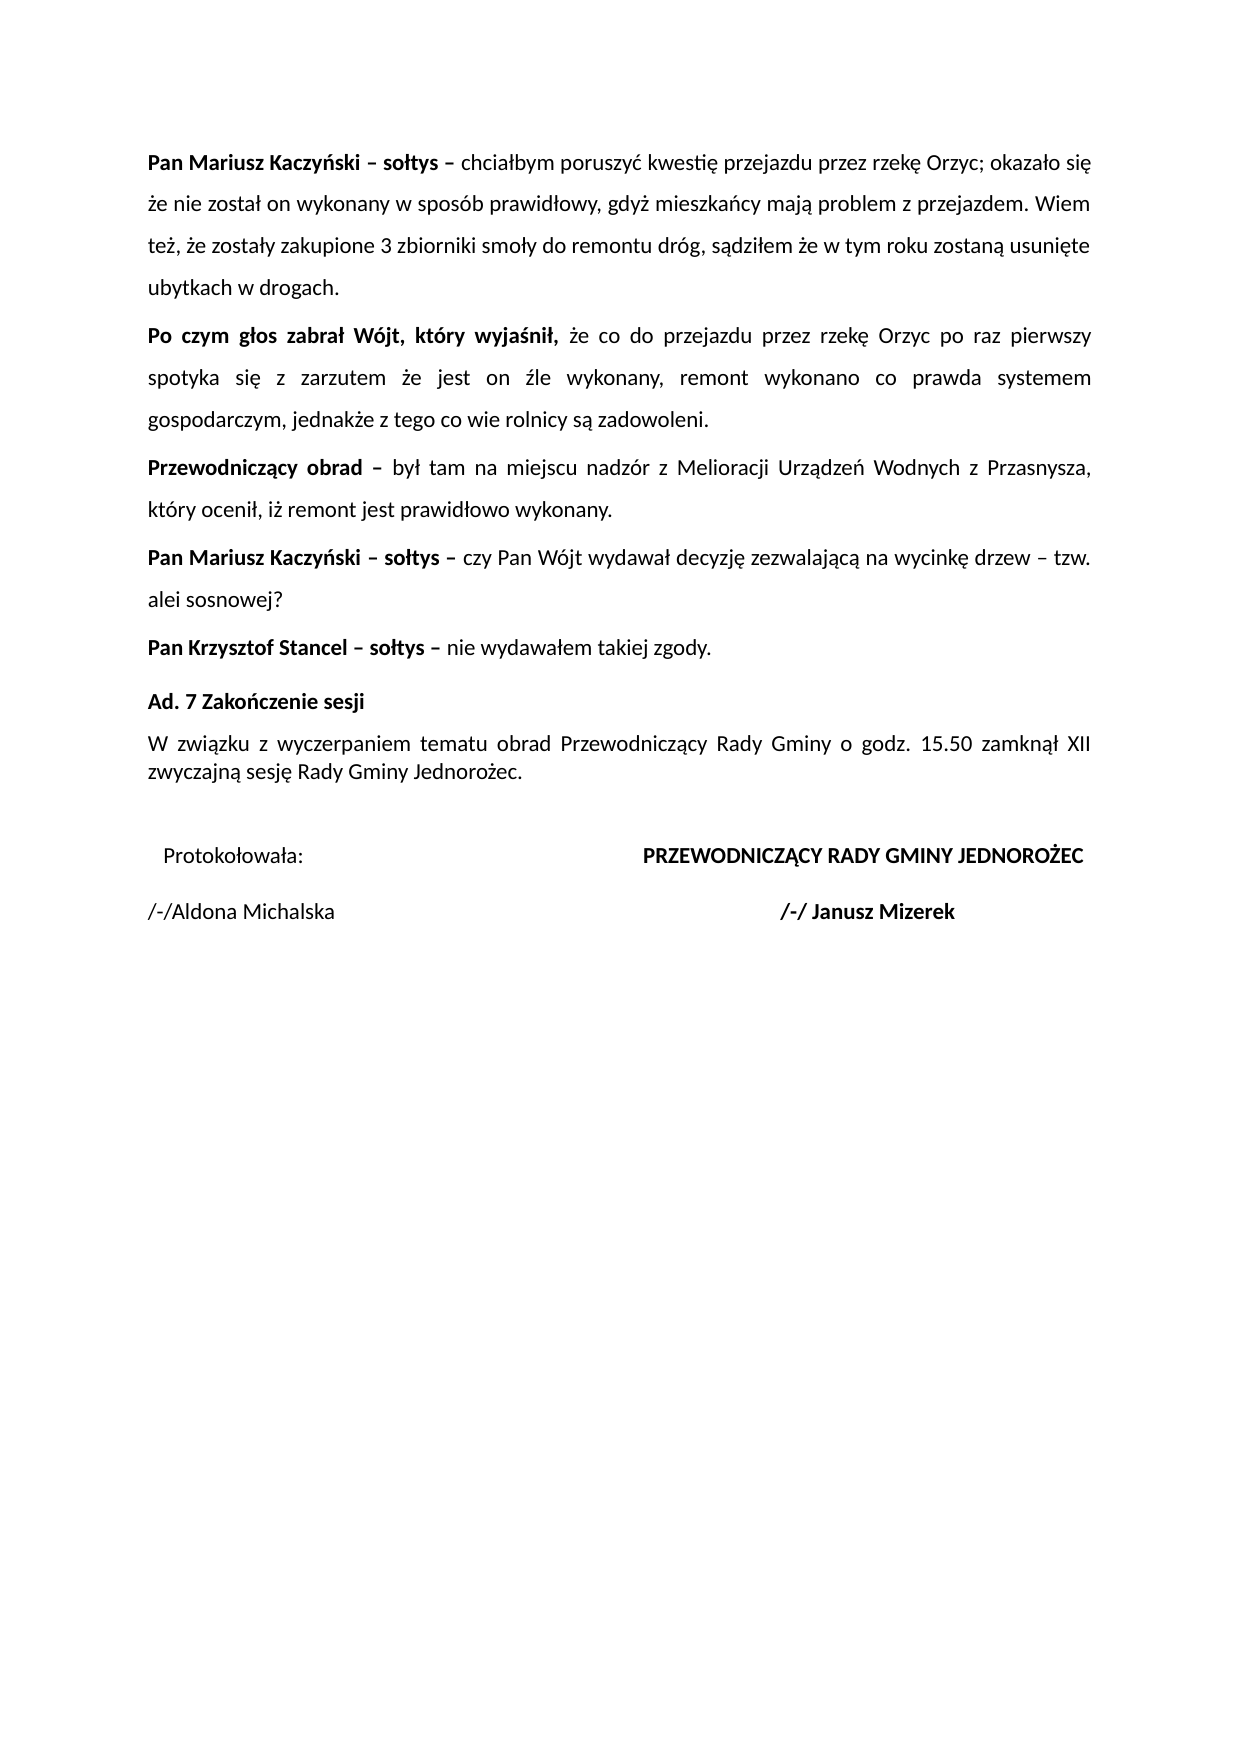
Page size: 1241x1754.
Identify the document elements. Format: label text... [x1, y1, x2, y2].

text Pan Mariusz Kaczyński – sołtys – czy Pan Wójt wydawał decyzję zezwalającą na wycinkę drzew – tzw. alei sosnowej? [148, 543, 1093, 613]
text Protokołowała: PRZEWODNICZĄCY RADY GMINY JEDNOROŻEC [148, 841, 1093, 869]
text Przewodniczący obrad – był tam na miejscu nadzór z Melioracji Urządzeń Wodnych z Przasnysza, który ocenił, iż remont jest prawidłowo wykonany. [148, 453, 1093, 523]
text W związku z wyczerpaniem tematu obrad Przewodniczący Rady Gminy o godz. 15.50 zamknął XII zwyczajną sesję Rady Gminy Jednorożec. [148, 729, 1093, 785]
text Po czym głos zabrał Wójt, który wyjaśnił, że co do przejazdu przez rzekę Orzyc po raz pierwszy spotyka się z zarzutem że jest on źle wykonany, remont wykonano co prawda systemem gospodarczym, jednakże z tego co wie rolnicy są zadowoleni. [148, 321, 1093, 433]
text Ad. 7 Zakończenie sesji [148, 687, 1093, 715]
text Pan Mariusz Kaczyński – sołtys – chciałbym poruszyć kwestię przejazdu przez rzekę Orzyc; okazało się że nie został on wykonany w sposób prawidłowy, gdyż mieszkańcy mają problem z przejazdem. Wiem też, że zostały zakupione 3 zbiorniki smoły do remontu dróg, sądziłem że w tym roku zostaną usunięte ubytkach w drogach. [148, 148, 1093, 302]
text /-/Aldona Michalska /-/ Janusz Mizerek [148, 897, 1093, 925]
text Pan Krzysztof Stancel – sołtys – nie wydawałem takiej zgody. [148, 633, 1093, 661]
